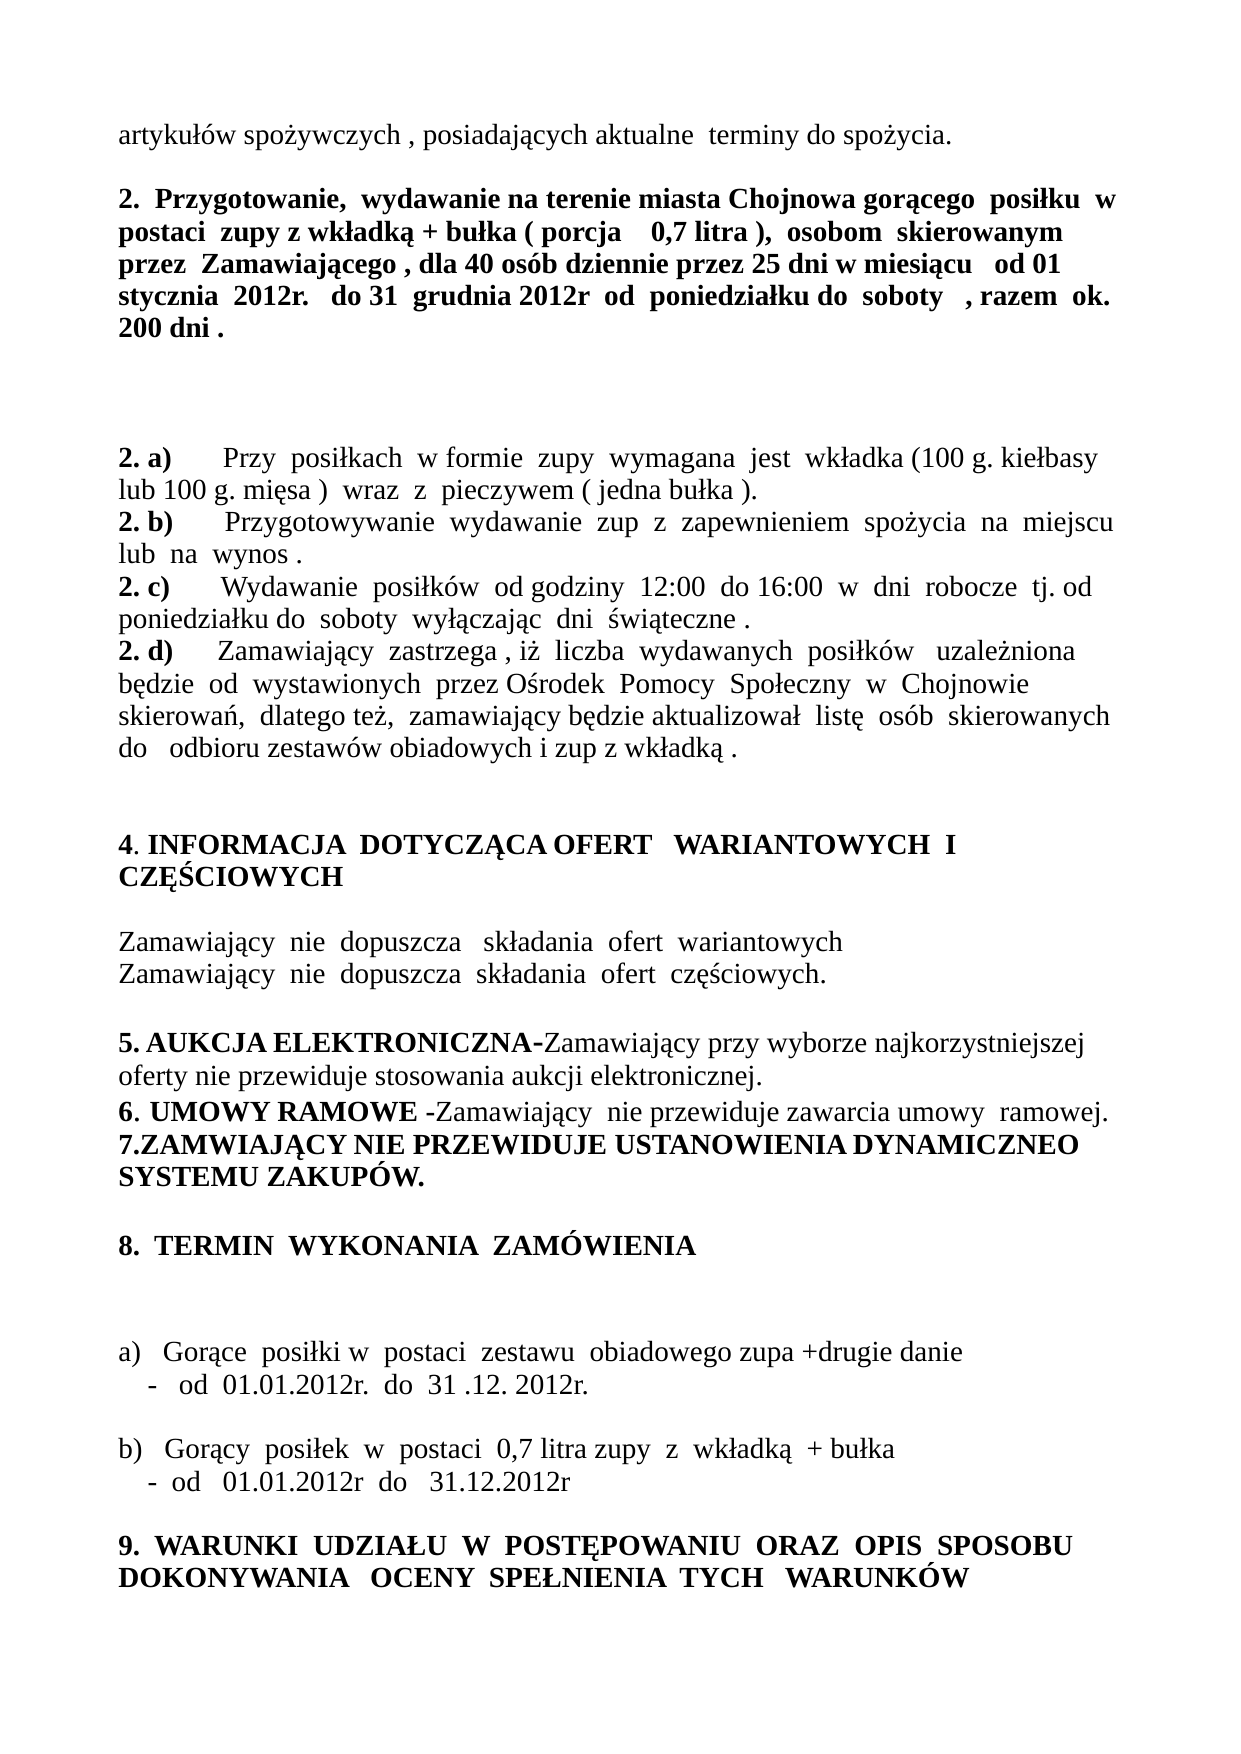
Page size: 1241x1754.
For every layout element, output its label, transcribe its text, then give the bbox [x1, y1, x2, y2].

text 2. b) Przygotowywanie wydawanie zup z zapewnieniem spożycia na miejscu lub na wynos . [118, 506, 1122, 570]
text 6. UMOWY RAMOWE -Zamawiający nie przewiduje zawarcia umowy ramowej. [118, 1091, 1122, 1128]
text 8. TERMIN WYKONANIA ZAMÓWIENIA [118, 1230, 1122, 1262]
text Zamawiający nie dopuszcza składania ofert wariantowych [118, 925, 1122, 958]
text 2. a) Przy posiłkach w formie zupy wymagana jest wkładka (100 g. kiełbasy lub 100 g. mięsa ) wraz z pieczywem ( jedna bułka ). [118, 441, 1122, 506]
text 7.ZAMWIAJĄCY NIE PRZEWIDUJE USTANOWIENIA DYNAMICZNEO SYSTEMU ZAKUPÓW. [118, 1128, 1122, 1193]
text b) Gorący posiłek w postaci 0,7 litra zupy z wkładką + bułka [118, 1433, 1122, 1465]
text 2. Przygotowanie, wydawanie na terenie miasta Chojnowa gorącego posiłku w postaci zupy z wkładką + bułka ( porcja 0,7 litra ), osobom skierowanym przez Zamawiającego , dla 40 osób dziennie przez 25 dni w miesiącu od 01 stycznia 2012r. do 31 grudnia 2012r od poniedziałku do soboty , razem ok. 200 dni . [118, 183, 1122, 344]
text 2. c) Wydawanie posiłków od godziny 12:00 do 16:00 w dni robocze tj. od poniedziałku do soboty wyłączając dni świąteczne . [118, 570, 1122, 635]
text 4. INFORMACJA DOTYCZĄCA OFERT WARIANTOWYCH I CZĘŚCIOWYCH [118, 828, 1122, 893]
text - od 01.01.2012r. do 31 .12. 2012r. [118, 1368, 1122, 1400]
text Zamawiający nie dopuszcza składania ofert częściowych. [118, 958, 1122, 990]
text 9. WARUNKI UDZIAŁU W POSTĘPOWANIU ORAZ OPIS SPOSOBU DOKONYWANIA OCENY SPEŁNIENIA TYCH WARUNKÓW [118, 1529, 1122, 1594]
text artykułów spożywczych , posiadających aktualne terminy do spożycia. [118, 118, 1122, 150]
text - od 01.01.2012r do 31.12.2012r [118, 1465, 1122, 1497]
text a) Gorące posiłki w postaci zestawu obiadowego zupa +drugie danie [118, 1336, 1122, 1368]
text 2. d) Zamawiający zastrzega , iż liczba wydawanych posiłków uzależniona będzie od wystawionych przez Ośrodek Pomocy Społeczny w Chojnowie skierowań, dlatego też, zamawiający będzie aktualizował listę osób skierowanych do odbioru zestawów obiadowych i zup z wkładką . [118, 635, 1122, 764]
text 5. AUKCJA ELEKTRONICZNA-Zamawiający przy wyborze najkorzystniejszej oferty nie przewiduje stosowania aukcji elektronicznej. [118, 1022, 1122, 1091]
